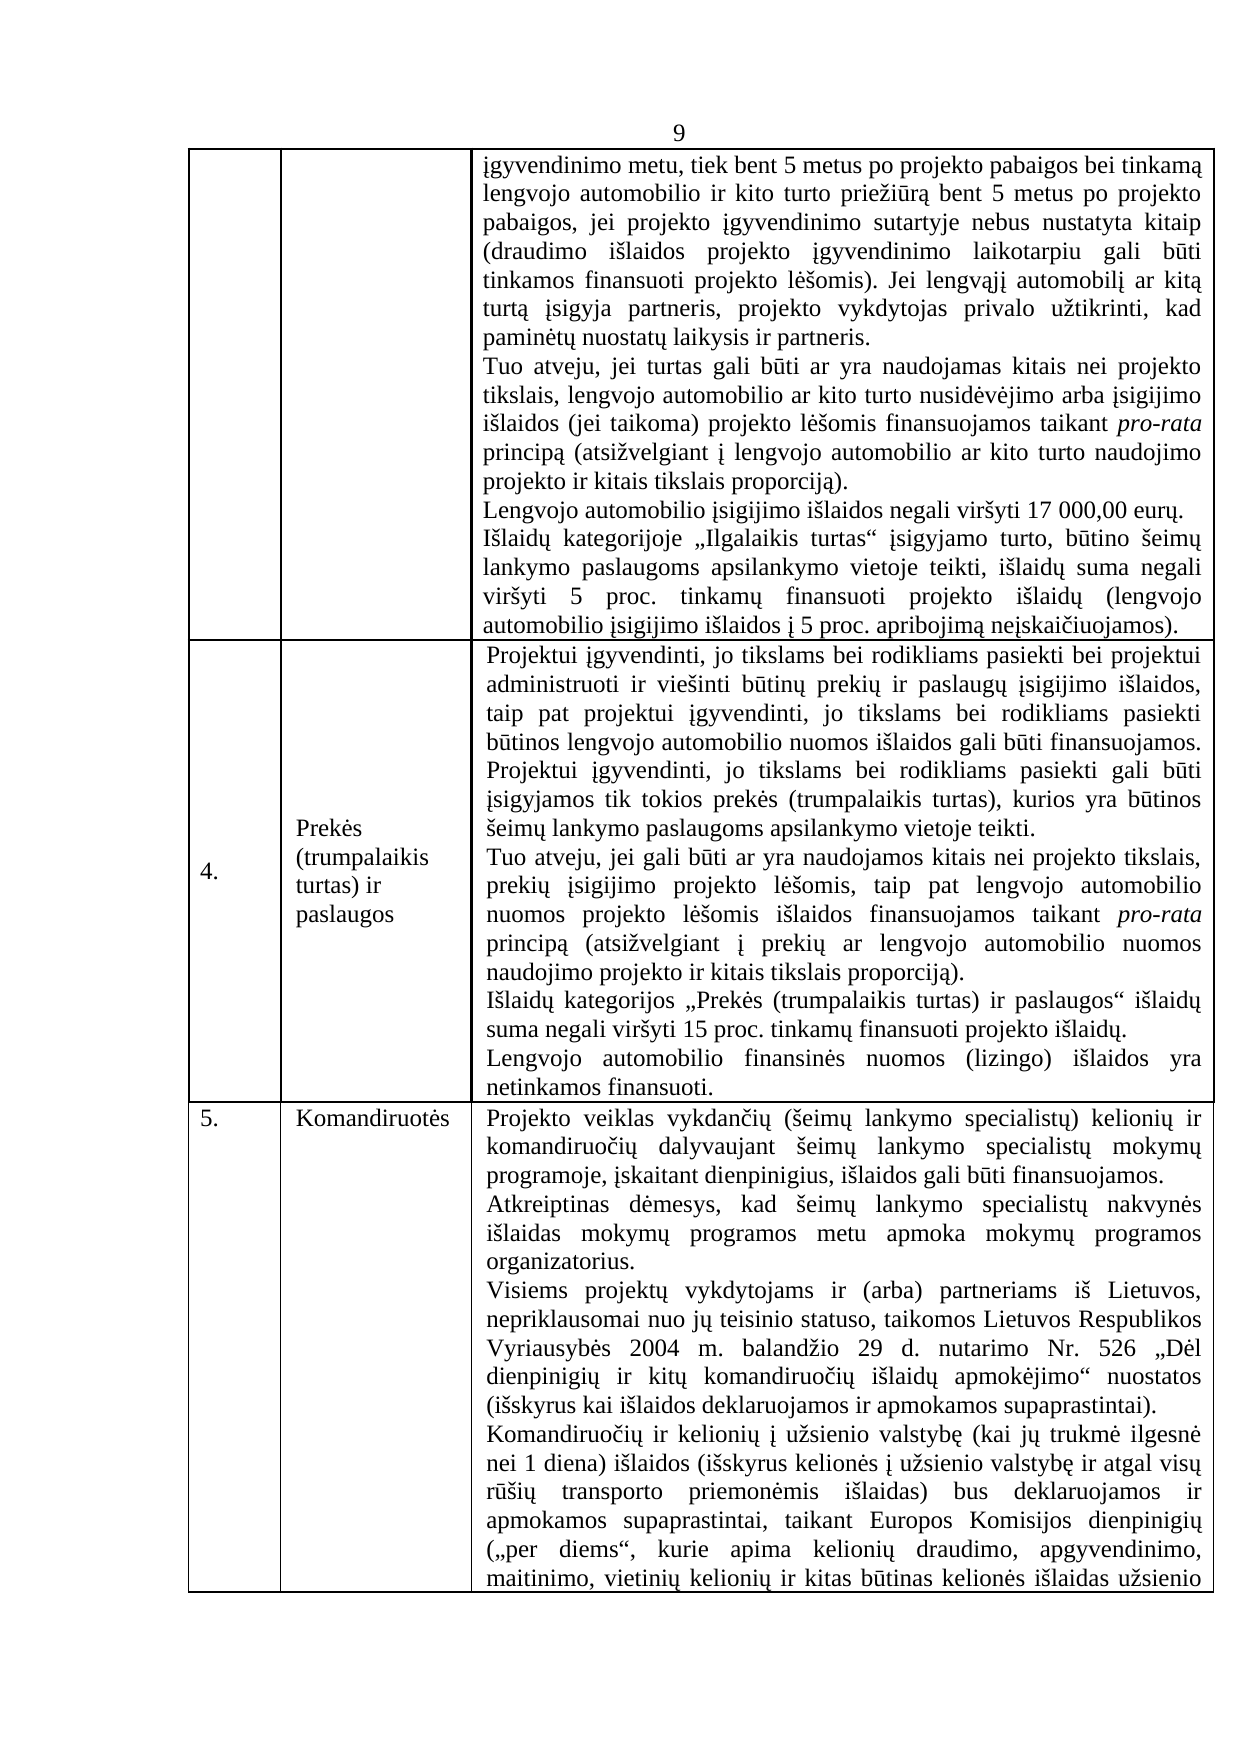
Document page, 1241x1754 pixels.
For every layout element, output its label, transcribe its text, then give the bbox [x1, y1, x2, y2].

table_cell 5. [189, 1103, 280, 1591]
table_cell [190, 150, 280, 638]
table_cell Komandiruotės [281, 1103, 471, 1591]
table_cell įgyvendinimo metu, tiek bent 5 metus po projekto pabaigos bei tinkamą lengvojo automobilio ir kito turto priežiūrą bent 5 metus po projekto pabaigos, jei projekto įgyvendinimo sutartyje nebus nustatyta kitaip (draudimo išlaidos projekto įgyvendinimo laikotarpiu gali būti tinkamos finansuoti projekto lėšomis). Jei lengvąjį automobilį ar kitą turtą įsigyja partneris, projekto vykdytojas privalo užtikrinti, kad paminėtų nuostatų laikysis ir partneris. Tuo atveju, jei turtas gali būti ar yra naudojamas kitais nei projekto tikslais, lengvojo automobilio ar kito turto nusidėvėjimo arba įsigijimo išlaidos (jei taikoma) projekto lėšomis finansuojamos taikant pro-rata principą (atsižvelgiant į lengvojo automobilio ar kito turto naudojimo projekto ir kitais tikslais proporciją). Lengvojo automobilio įsigijimo išlaidos negali viršyti 17 000,00 eurų. Išlaidų kategorijoje „Ilgalaikis turtas“ įsigyjamo turto, būtino šeimų lankymo paslaugoms apsilankymo vietoje teikti, išlaidų suma negali viršyti 5 proc. tinkamų finansuoti projekto išlaidų (lengvojo automobilio įsigijimo išlaidos į 5 proc. apribojimą neįskaičiuojamos). [473, 150, 1213, 638]
table_cell Prekės (trumpalaikis turtas) ir paslaugos [282, 641, 470, 1101]
table_cell [282, 150, 470, 638]
table_cell 4. [190, 641, 280, 1101]
